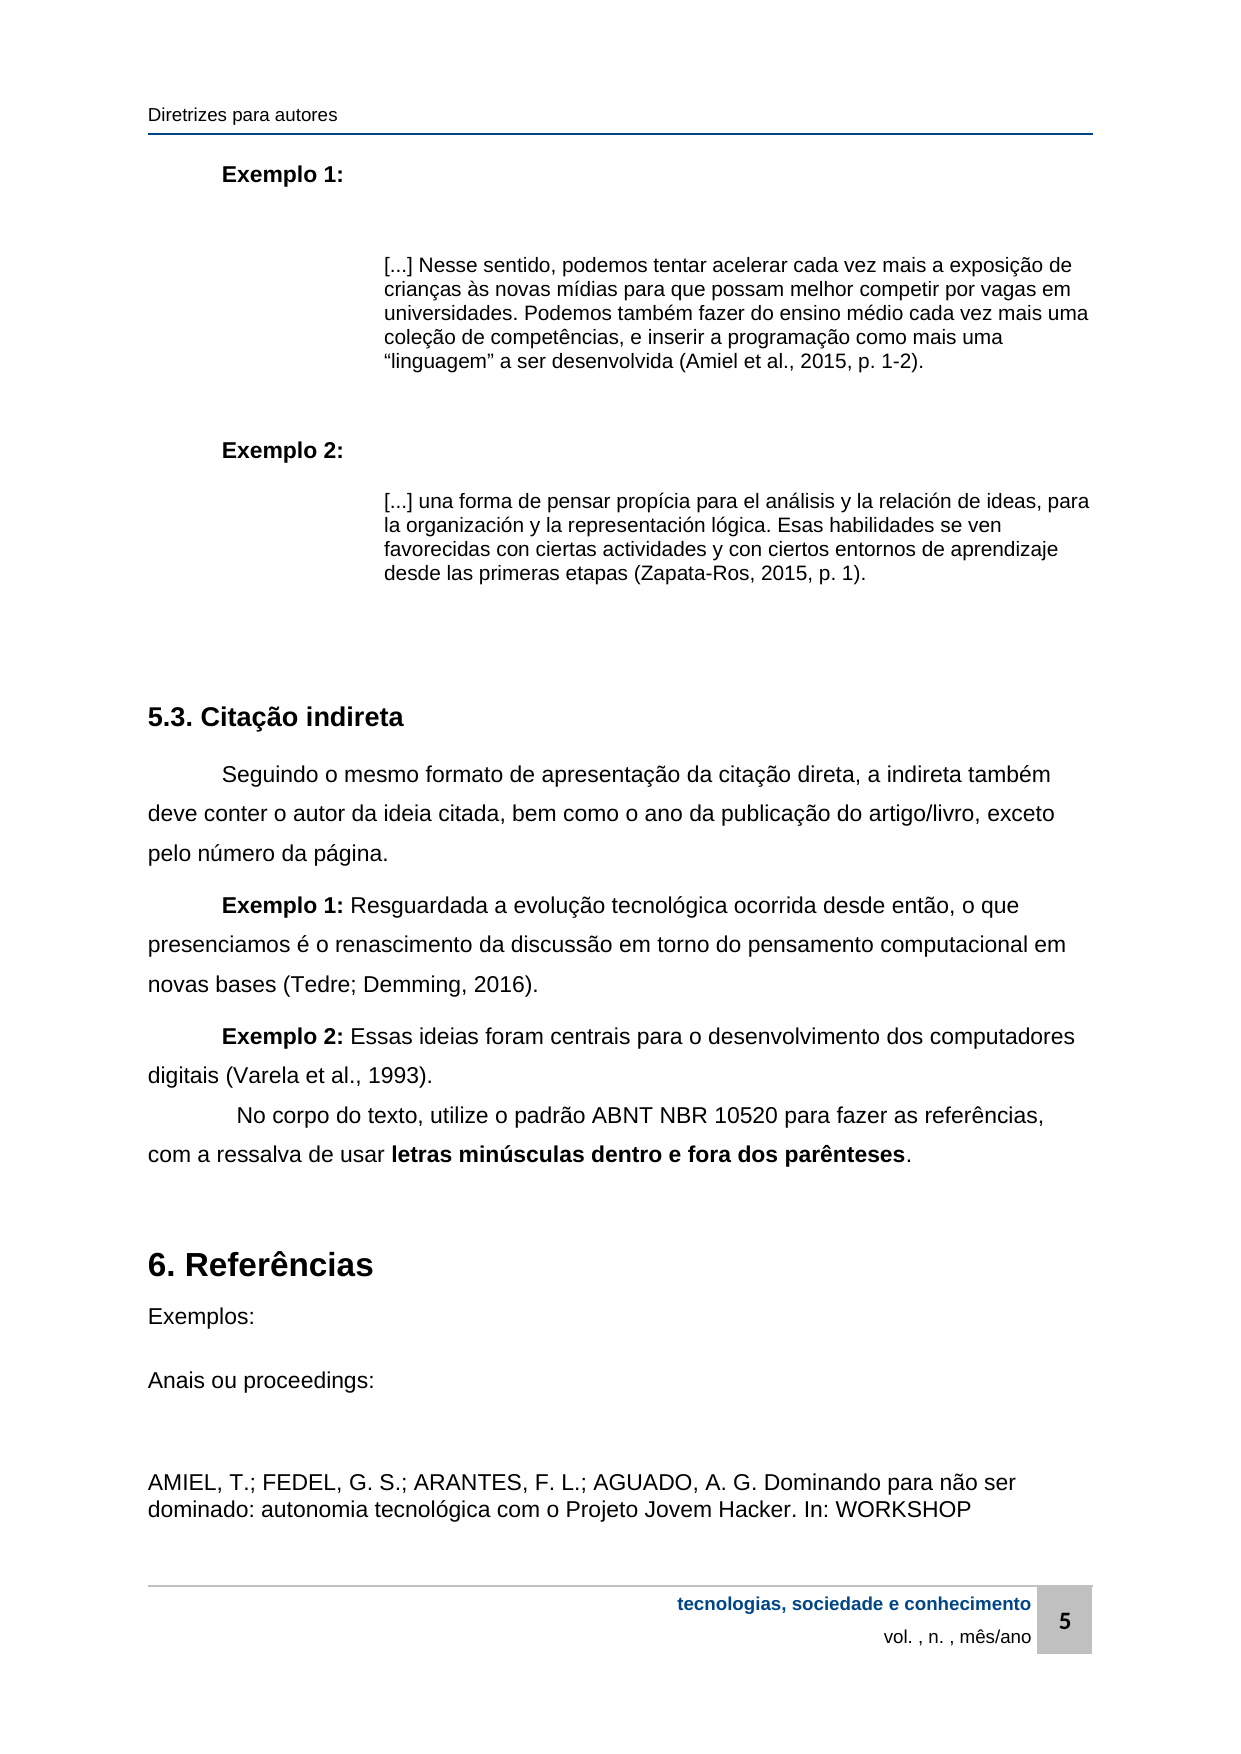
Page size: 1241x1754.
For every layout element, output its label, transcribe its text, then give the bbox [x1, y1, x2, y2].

text No corpo do texto, utilize o padrão ABNT NBR 10520 para fazer as referências, com a ressalva de usar letras minúsculas dentro e fora dos parênteses. [148, 1102, 1092, 1167]
text 5.3. Citação indireta [148, 701, 1092, 733]
text 6. Referências [148, 1245, 1092, 1283]
text Seguindo o mesmo formato de apresentação da citação direta, a indireta também deve conter o autor da ideia citada, bem como o ano da publicação do artigo/livro, exceto pelo número da página. [148, 761, 1092, 866]
text Exemplo 2: [148, 437, 1092, 463]
text Exemplo 2: Essas ideias foram centrais para o desenvolvimento dos computadores digitais (Varela et al., 1993). [148, 1023, 1092, 1088]
text Exemplos: [148, 1303, 1092, 1329]
text [...] una forma de pensar propícia para el análisis y la relación de ideas, para la organización y la representación lógica. Esas habilidades se ven favorecidas con ciertas actividades y con ciertos entornos de aprendizaje desde las primeras etapas (Zapata-Ros, 2015, p. 1). [384, 489, 1092, 585]
text Exemplo 1: [148, 161, 1092, 227]
text Exemplo 1: Resguardada a evolução tecnológica ocorrida desde então, o que presenciamos é o renascimento da discussão em torno do pensamento computacional em novas bases (Tedre; Demming, 2016). [148, 892, 1092, 997]
text Anais ou proceedings: [148, 1367, 1092, 1393]
text [...] Nesse sentido, podemos tentar acelerar cada vez mais a exposição de crianças às novas mídias para que possam melhor competir por vagas em universidades. Podemos também fazer do ensino médio cada vez mais uma coleção de competências, e inserir a programação como mais uma “linguagem” a ser desenvolvida (Amiel et al., 2015, p. 1-2). [384, 253, 1092, 373]
text AMIEL, T.; FEDEL, G. S.; ARANTES, F. L.; AGUADO, A. G. Dominando para não ser dominado: autonomia tecnológica com o Projeto Jovem Hacker. In: WORKSHOP [148, 1469, 1092, 1522]
